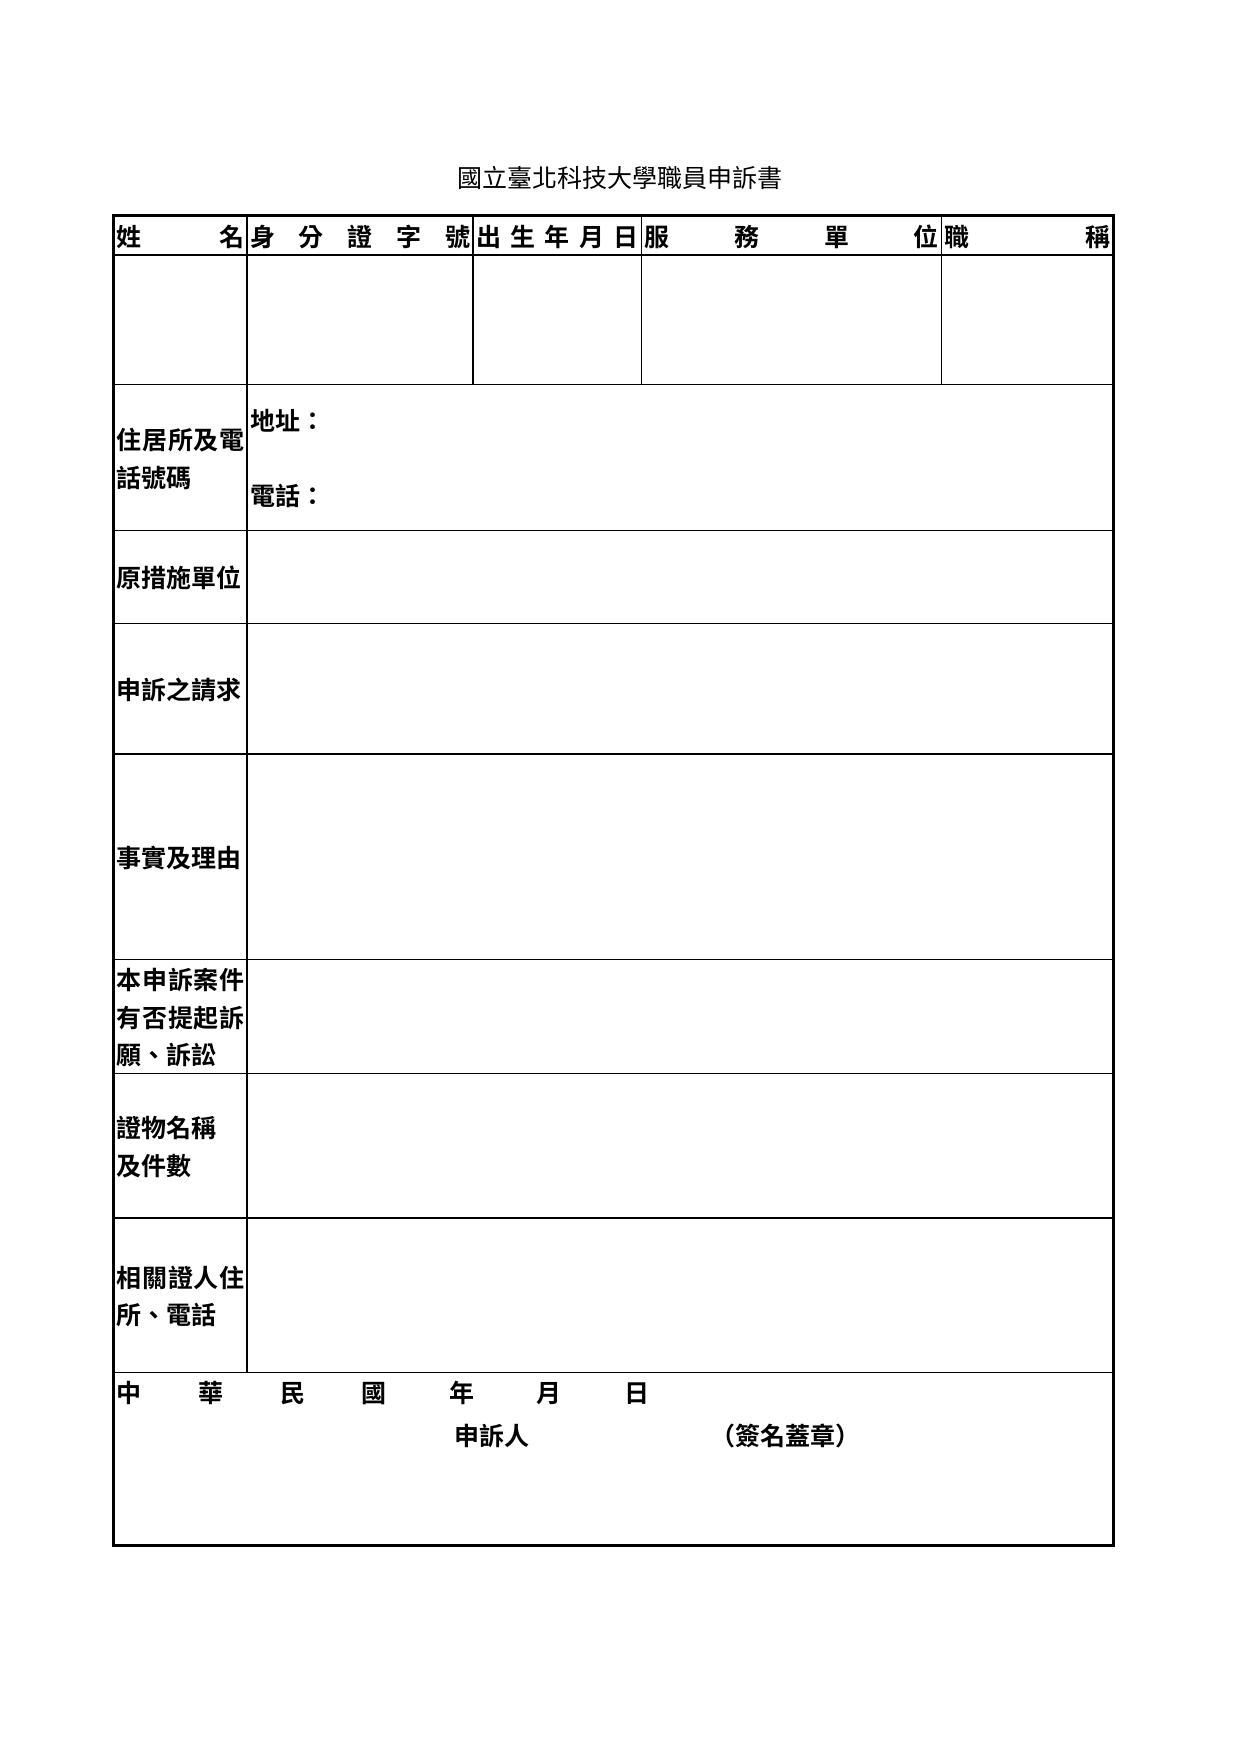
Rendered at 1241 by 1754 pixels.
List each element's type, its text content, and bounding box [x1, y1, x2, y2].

table_cell [115, 256, 246, 384]
table_cell [474, 256, 641, 384]
table_cell 原措施單位 [115, 531, 246, 622]
table_cell 證物名稱 及件數 [115, 1074, 246, 1217]
table_cell 相關證人住所、電話 [115, 1219, 246, 1372]
table_cell 地址： 電話： [248, 385, 1112, 529]
text 國立臺北科技大學職員申訴書 [118, 157, 1122, 195]
table_cell 中 華 民 國 年 月 日 申訴人 （簽名蓋章） [115, 1373, 1112, 1544]
table_cell [942, 256, 1112, 384]
table_header 姓名 [115, 217, 246, 254]
table_cell [248, 1074, 1112, 1217]
table_header 出生年月日 [474, 217, 641, 254]
table_cell 住居所及電話號碼 [115, 385, 246, 529]
table_header 服務單位 [642, 217, 941, 254]
table_cell [248, 755, 1112, 958]
table_header 身分證字號 [248, 217, 472, 254]
table_header 職稱 [942, 217, 1112, 254]
table_cell [248, 256, 472, 384]
table_cell [642, 256, 941, 384]
table_cell 申訴之請求 [115, 624, 246, 753]
table_cell [248, 1219, 1112, 1372]
table_cell 事實及理由 [115, 755, 246, 958]
table_cell [248, 960, 1112, 1072]
table_cell [248, 624, 1112, 753]
table_cell [248, 531, 1112, 622]
table_cell 本申訴案件有否提起訴願、訴訟 [115, 960, 246, 1072]
